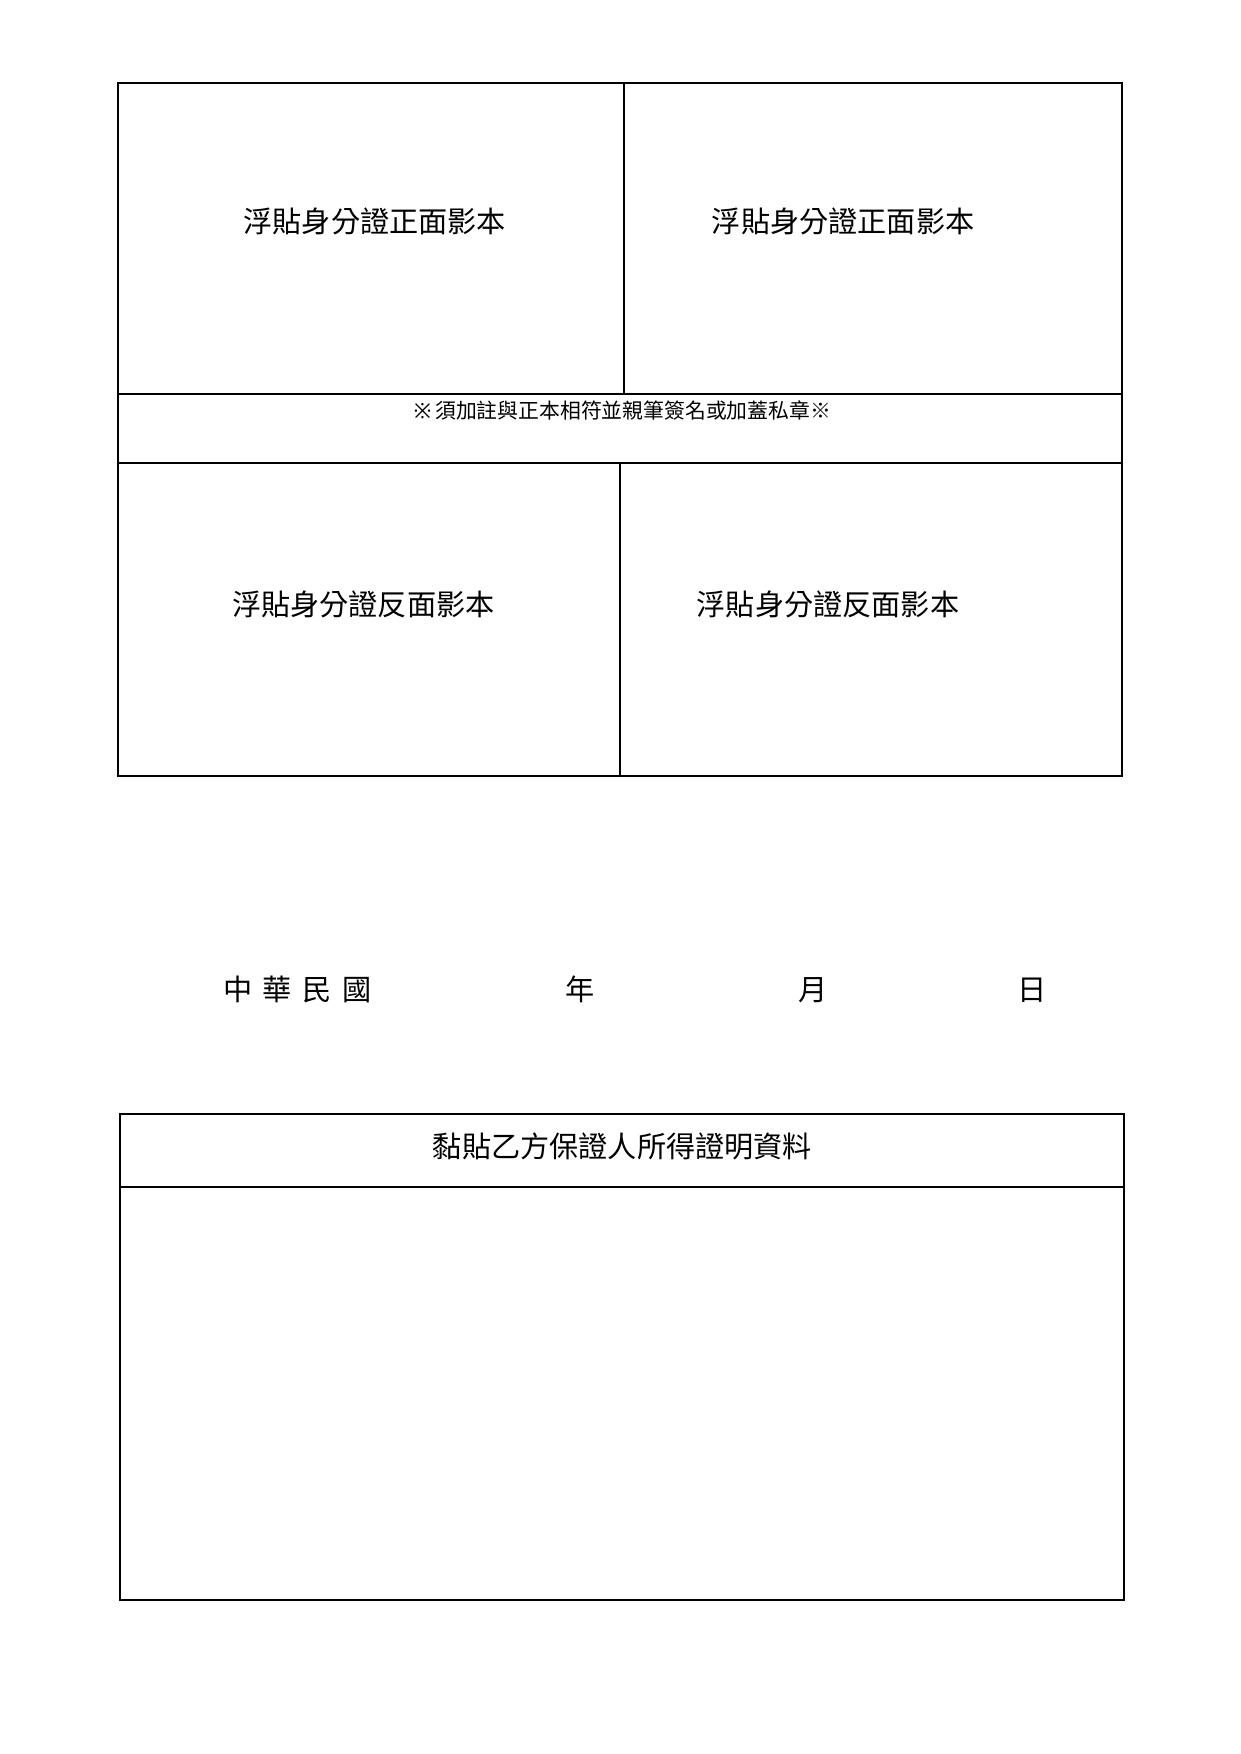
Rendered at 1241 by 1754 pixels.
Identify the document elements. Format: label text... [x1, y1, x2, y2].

table_cell 浮貼身分證正面影本 [119, 84, 623, 392]
table_cell [121, 1188, 1123, 1599]
table_cell [738, 777, 790, 948]
table_cell 浮貼身分證反面影本 [119, 464, 619, 775]
table_cell [984, 777, 1122, 948]
table_cell 浮貼身分證反面影本 [621, 464, 1121, 775]
table_cell [268, 777, 496, 948]
table_cell [624, 777, 738, 948]
text 中 華 民 國 年 月 日 [118, 967, 1122, 1009]
table_cell [790, 777, 827, 948]
table_cell [496, 777, 624, 948]
table_cell [827, 777, 913, 948]
table_cell 浮貼身分證正面影本 [625, 84, 1121, 392]
table_cell [209, 777, 268, 948]
table_cell [118, 777, 179, 948]
table_cell ※須加註與正本相符並親筆簽名或加蓋私章※ [119, 395, 1121, 462]
table_cell [914, 777, 983, 948]
table_cell [179, 777, 209, 948]
table_header 黏貼乙方保證人所得證明資料 [121, 1115, 1123, 1186]
